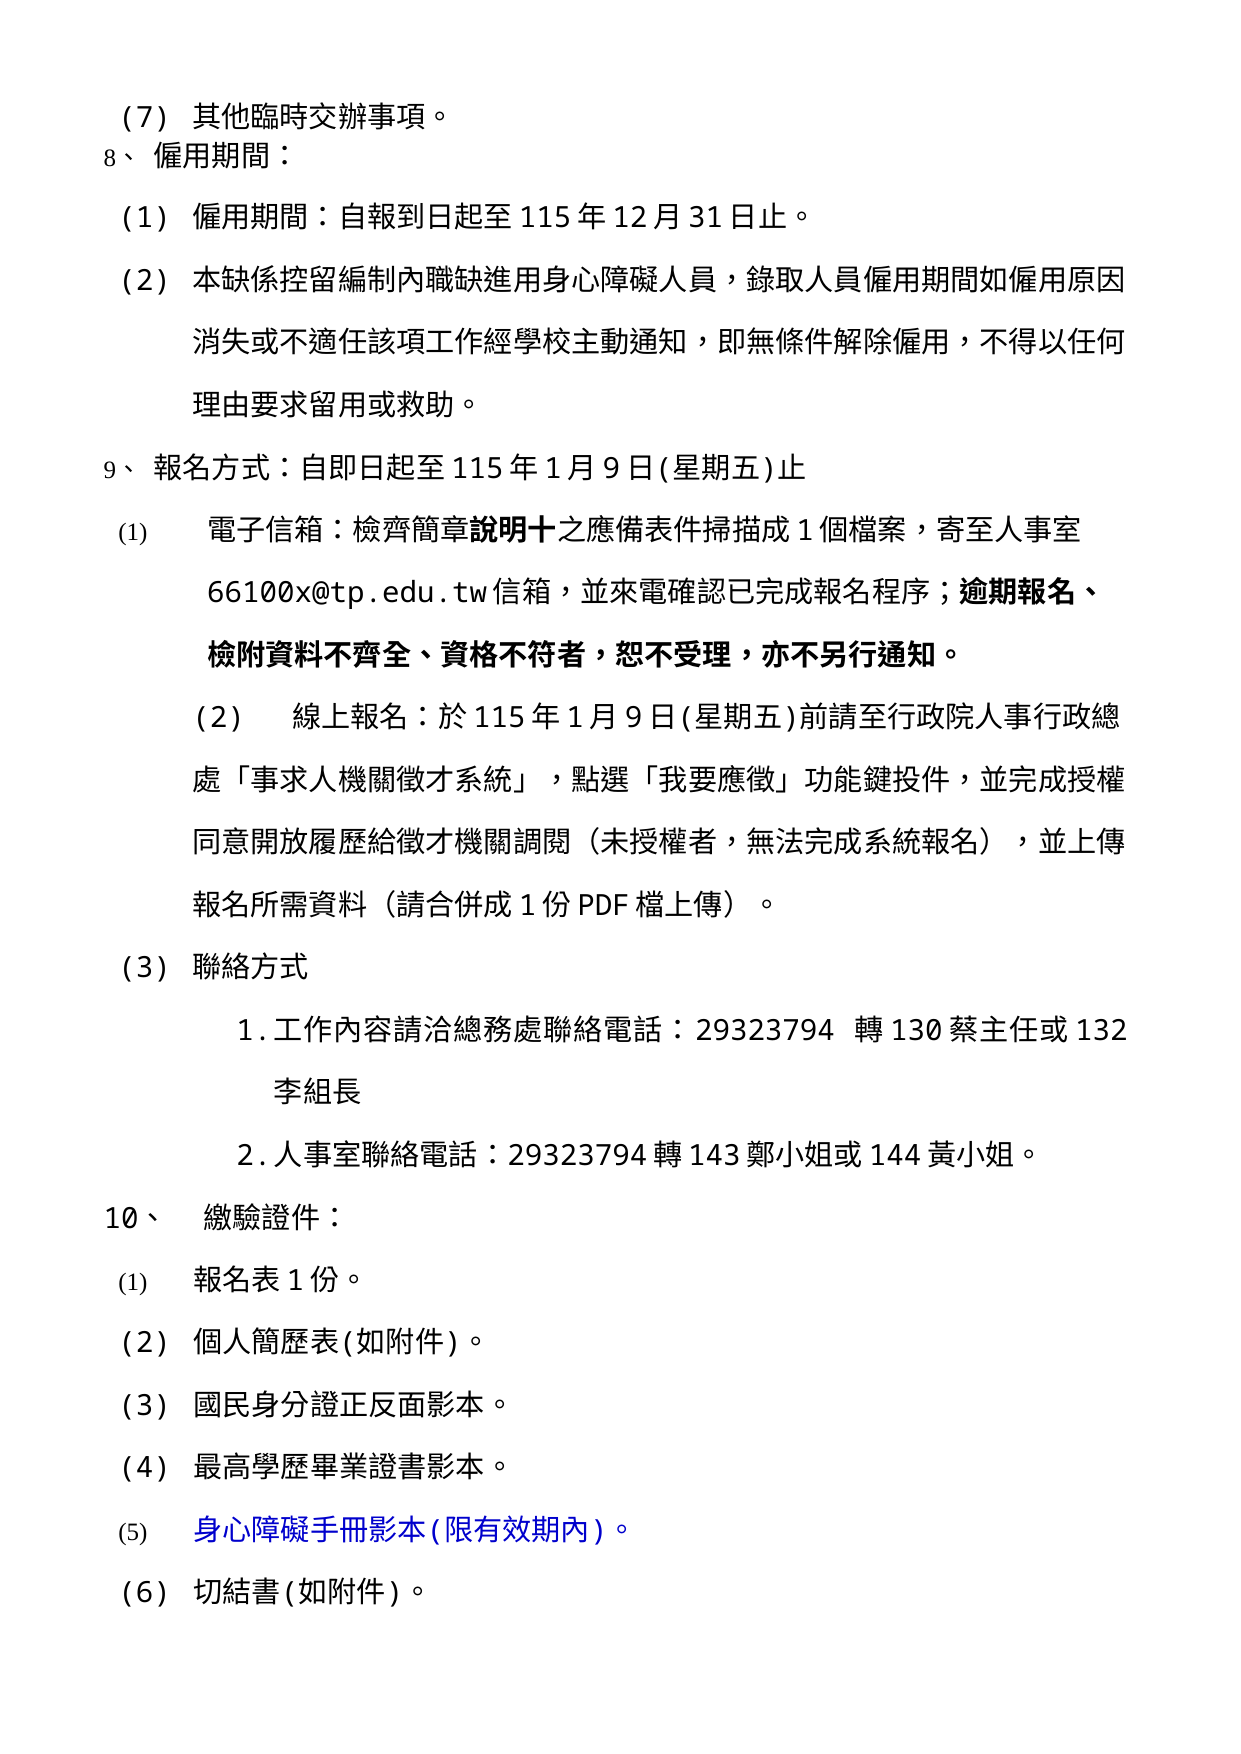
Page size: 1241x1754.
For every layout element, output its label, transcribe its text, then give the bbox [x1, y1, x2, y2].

list 僱用期間： [103, 136, 1118, 173]
list 其他臨時交辦事項。 [118, 73, 1128, 136]
list 報名方式：自即日起至115年1月9日(星期五)止 [103, 448, 1118, 486]
list 聯絡方式 [118, 923, 1128, 986]
list 本缺係控留編制內職缺進用身心障礙人員，錄取人員僱用期間如僱用原因消失或不適任該項工作經學校主動通知，即無條件解除僱用，不得以任何理由要求留用或救助。 [118, 236, 1128, 423]
list 最高學歷畢業證書影本。 [118, 1423, 1128, 1486]
list 工作內容請洽總務處聯絡電話：29323794 轉130蔡主任或132李組長 [236, 986, 1128, 1111]
list 電子信箱：檢齊簡章說明十之應備表件掃描成1個檔案，寄至人事室 66100x@tp.edu.tw信箱，並來電確認已完成報名程序；逾期報名、檢附資料不齊全、資格不符者，恕不受理，亦不另行通知。 [118, 486, 1128, 673]
list 人事室聯絡電話：29323794轉143鄭小姐或144黃小姐。 [236, 1111, 1128, 1173]
list 線上報名：於115年1月9日(星期五)前請至行政院人事行政總處「事求人機關徵才系統」，點選「我要應徵」功能鍵投件，並完成授權同意開放履歷給徵才機關調閱（未授權者，無法完成系統報名），並上傳報名所需資料（請合併成1份PDF檔上傳）。 [192, 673, 1128, 923]
list 國民身分證正反面影本。 [118, 1361, 1128, 1423]
list 切結書(如附件)。 [118, 1548, 1128, 1611]
list 報名表1份。 [118, 1236, 1128, 1298]
list 個人簡歷表(如附件)。 [118, 1298, 1128, 1361]
list 繳驗證件： [103, 1198, 1118, 1236]
list 僱用期間：自報到日起至115年12月31日止。 [118, 173, 1128, 236]
list 身心障礙手冊影本(限有效期內)。 [118, 1486, 1128, 1548]
